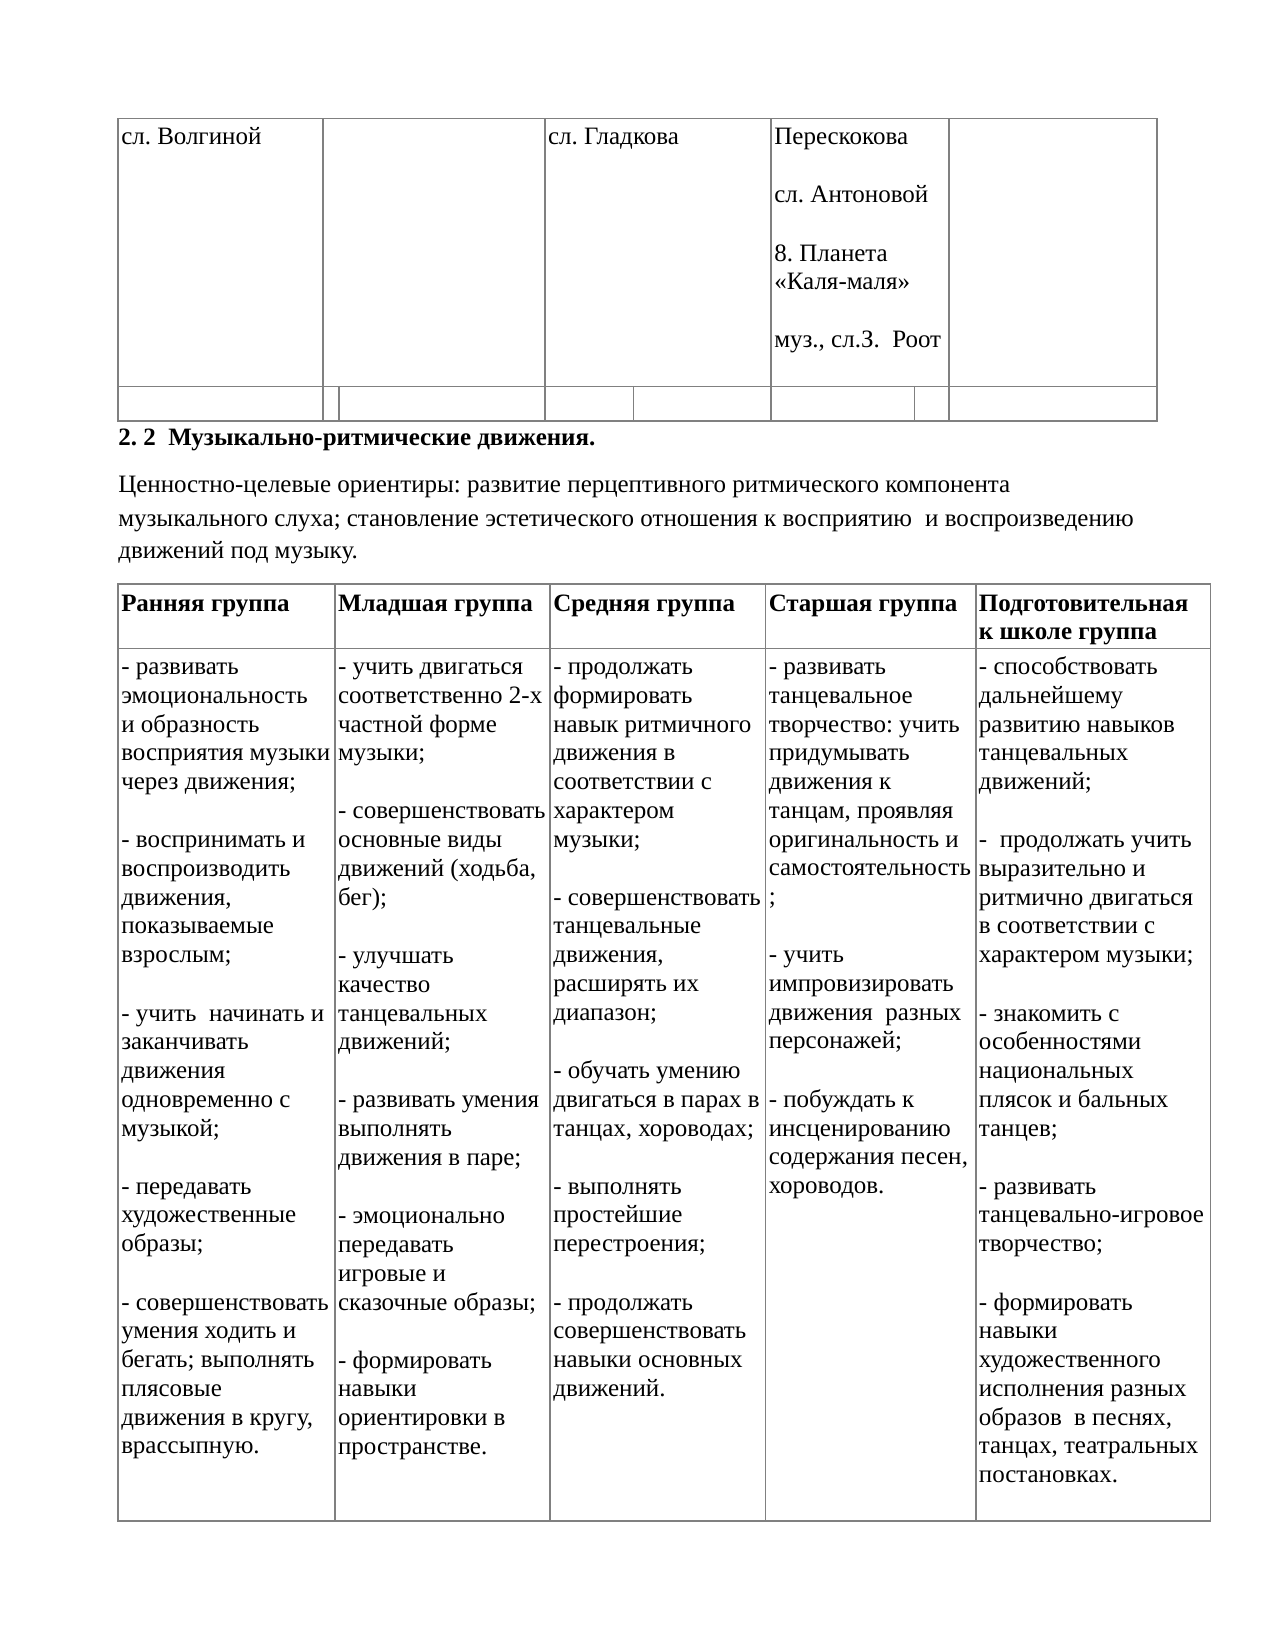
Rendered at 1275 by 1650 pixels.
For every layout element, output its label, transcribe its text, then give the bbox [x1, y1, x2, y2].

table_header Старшая группа [766, 585, 975, 648]
table_cell - продолжать формировать навык ритмичного движения в соответствии с характером музыки; - совершенствовать танцевальные движения, расширять их диапазон; - обучать умению двигаться в парах в танцах, хороводах; - выполнять простейшие перестроения; - продолжать совершенствовать навыки основных движений. [551, 649, 765, 1520]
table_header Средняя группа [551, 585, 765, 648]
table_cell сл. Волгиной [119, 119, 322, 386]
table_cell - развивать танцевальное творчество: учить придумывать движения к танцам, проявляя оригинальность и самостоятельность; - учить импровизировать движения разных персонажей; - побуждать к инсценированию содержания песен, хороводов. [766, 649, 975, 1520]
table_cell [324, 387, 338, 420]
table_cell [119, 387, 322, 420]
table_cell [634, 387, 770, 420]
table_cell Перескокова сл. Антоновой 8. Планета «Каля-маля» муз., сл.З. Роот [772, 119, 948, 386]
table_cell [546, 387, 633, 420]
table_cell [950, 387, 1156, 420]
text Ценностно-целевые ориентиры: развитие перцептивного ритмического компонента музыкального слуха; становление эстетического отношения к восприятию и воспроизведению движений под музыку. [118, 469, 1157, 564]
table_cell [772, 387, 914, 420]
table_header Ранняя группа [119, 585, 334, 648]
text 2. 2 Музыкально-ритмические движения. [118, 422, 1157, 451]
table_cell [950, 119, 1156, 386]
table_cell [324, 119, 544, 386]
table_cell - учить двигаться соответственно 2-х частной форме музыки; - совершенствовать основные виды движений (ходьба, бег); - улучшать качество танцевальных движений; - развивать умения выполнять движения в паре; - эмоционально передавать игровые и сказочные образы; - формировать навыки ориентировки в пространстве. [336, 649, 549, 1520]
table_cell - способствовать дальнейшему развитию навыков танцевальных движений; - продолжать учить выразительно и ритмично двигаться в соответствии с характером музыки; - знакомить с особенностями национальных плясок и бальных танцев; - развивать танцевально-игровое творчество; - формировать навыки художественного исполнения разных образов в песнях, танцах, театральных постановках. [977, 649, 1210, 1520]
table_header Младшая группа [336, 585, 549, 648]
table_cell [915, 387, 948, 420]
table_cell - развивать эмоциональность и образность восприятия музыки через движения; - воспринимать и воспроизводить движения, показываемые взрослым; - учить начинать и заканчивать движения одновременно с музыкой; - передавать художественные образы; - совершенствовать умения ходить и бегать; выполнять плясовые движения в кругу, врассыпную. [119, 649, 334, 1520]
table_cell [340, 387, 544, 420]
table_cell сл. Гладкова [546, 119, 770, 386]
table_header Подготовительная к школе группа [977, 585, 1210, 648]
